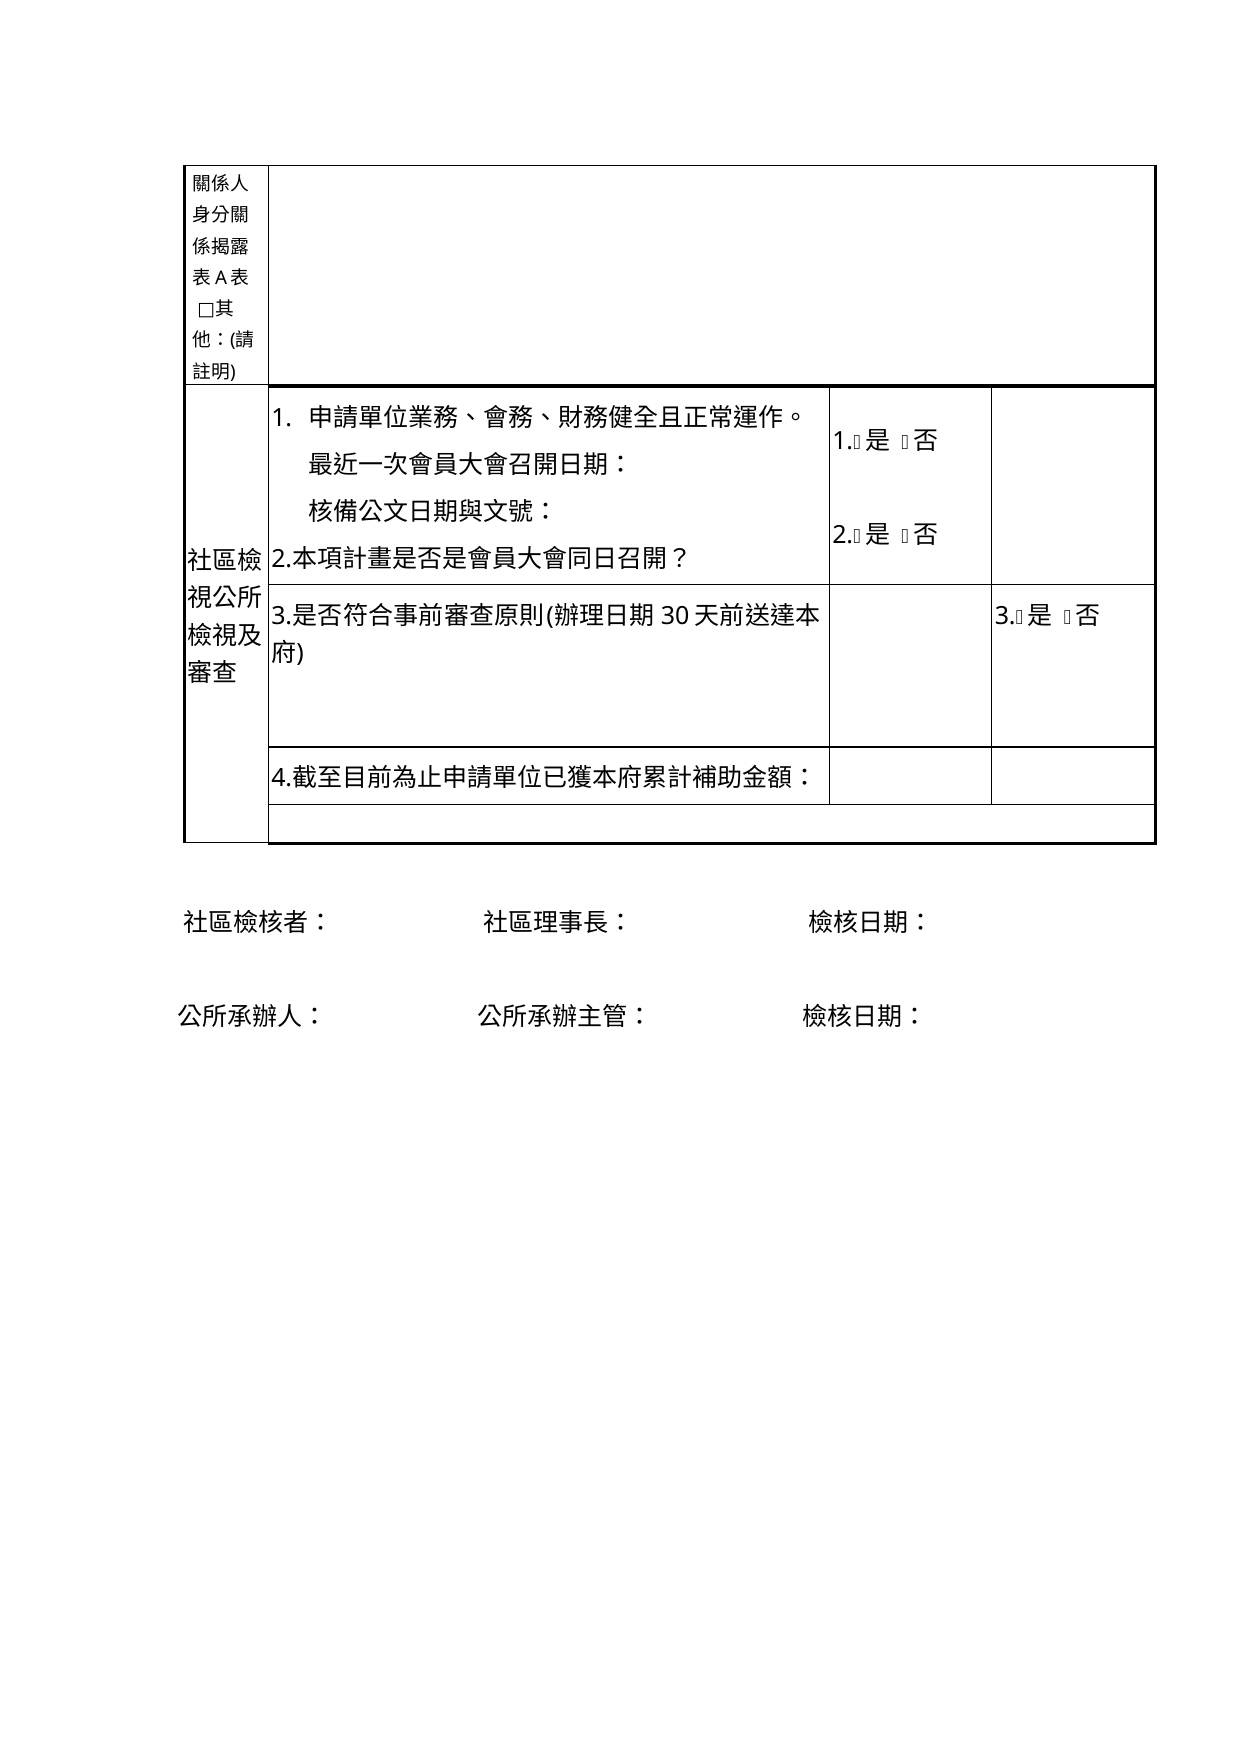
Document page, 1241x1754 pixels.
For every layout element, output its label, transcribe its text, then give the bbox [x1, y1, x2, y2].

table_cell 申請單位業務、會務、財務健全且正常運作。 最近一次會員大會召開日期： 核備公文日期與文號： 2.本項計畫是否是會員大會同日召開？ [269, 388, 829, 584]
table_cell 社區檢視公所檢視及審查 [186, 385, 268, 842]
table_cell [269, 166, 1154, 384]
table_cell 3.是否符合事前審查原則(辦理日期30天前送達本府) [269, 585, 829, 746]
table_cell [992, 748, 1154, 804]
table_cell 4.截至目前為止申請單位已獲本府累計補助金額： [269, 748, 829, 804]
table_cell 關係人身分關係揭露表A表 □其他：(請註明) [186, 166, 268, 384]
table_cell 社區檢核者： 社區理事長： 檢核日期： 公所承辦人： 公所承辦主管： 檢核日期： [180, 883, 1240, 1033]
table_cell [992, 388, 1154, 584]
table_cell [830, 748, 991, 804]
table_header [177, 165, 1240, 1070]
table_cell 3.c是󠇂 c否 [992, 585, 1154, 746]
table_cell [830, 585, 991, 746]
table_cell [269, 805, 1154, 842]
table_header [180, 165, 1240, 883]
table_cell 1.c是󠇂 c否 2.c是󠇂 c否 [830, 388, 991, 584]
